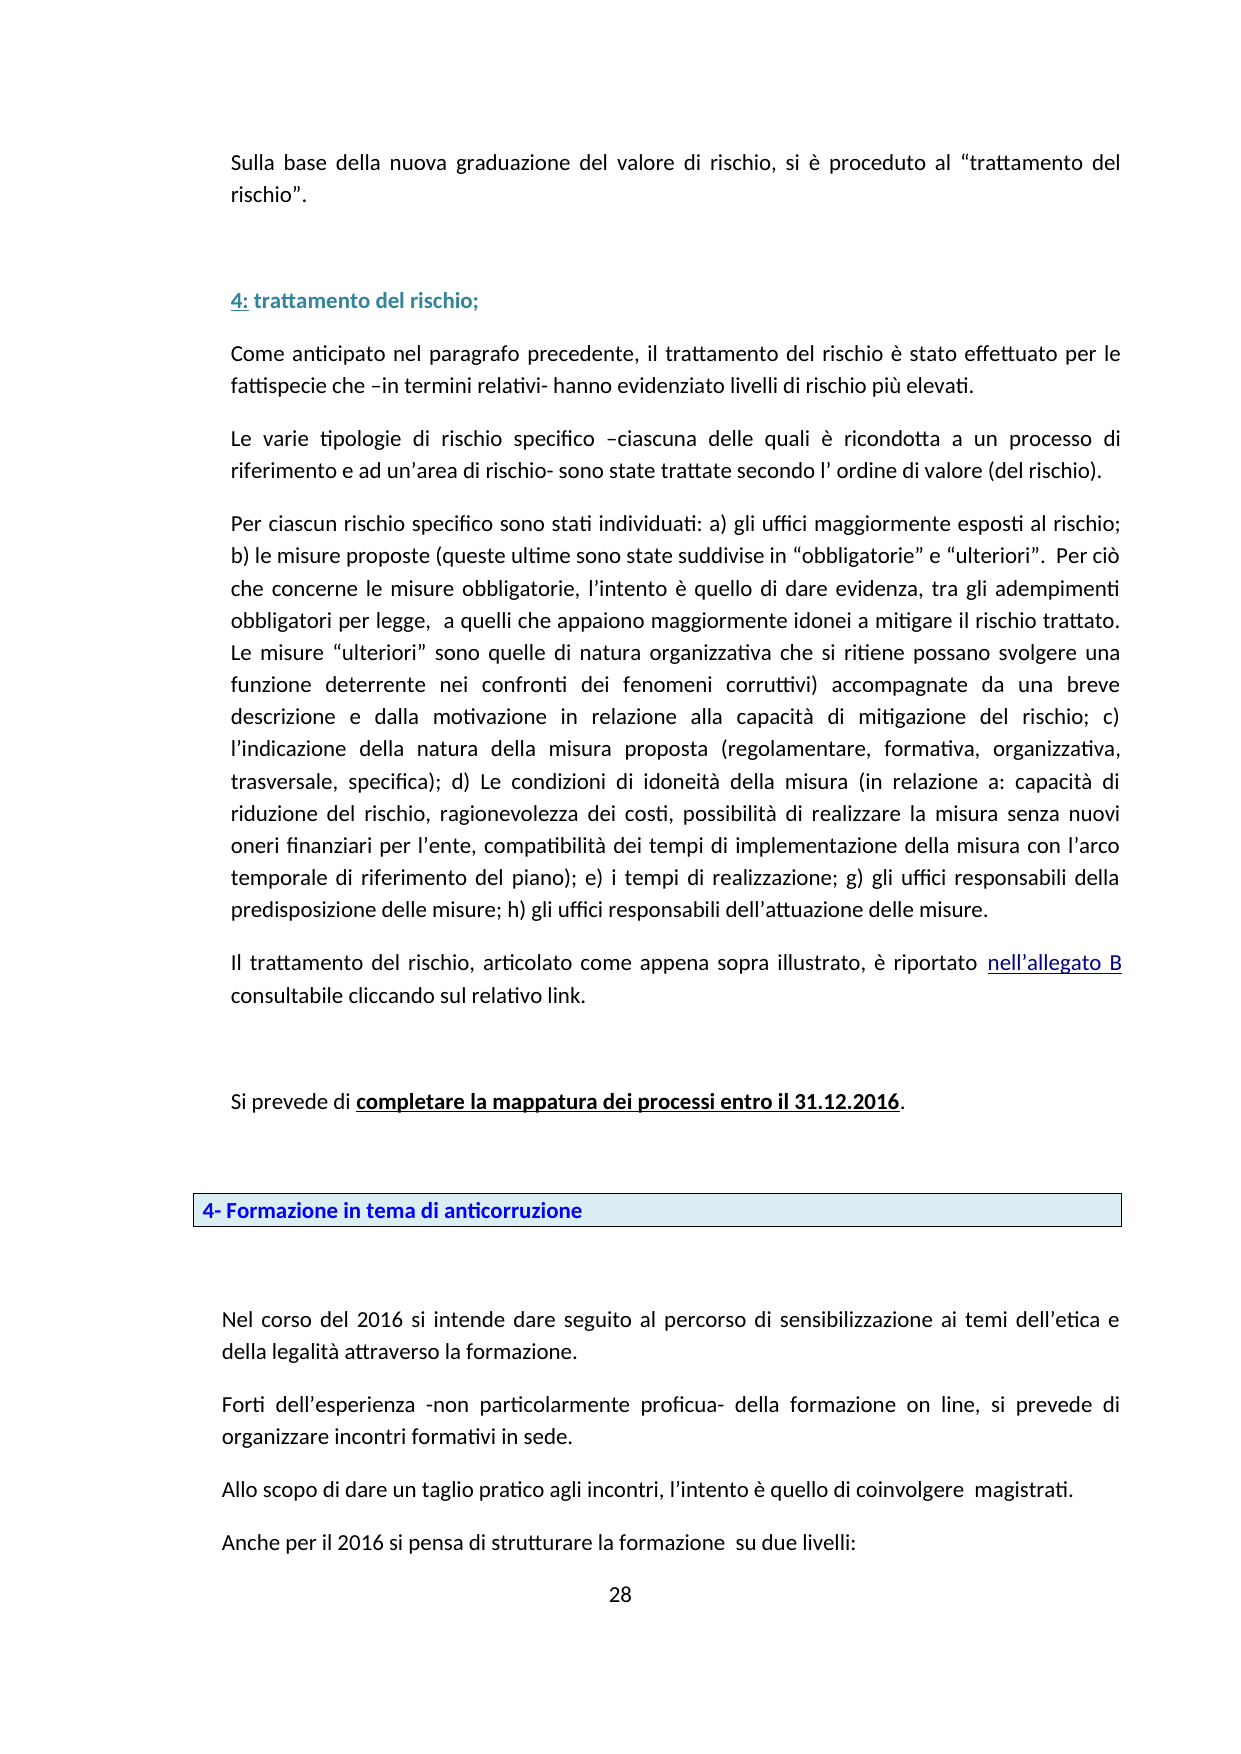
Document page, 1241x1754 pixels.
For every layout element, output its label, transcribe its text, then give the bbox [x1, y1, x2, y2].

text Il trattamento del rischio, articolato come appena sopra illustrato, è riportato nell’allegato B consultabile cliccando sul relativo link. [231, 948, 1122, 1009]
text Le varie tipologie di rischio specifico –ciascuna delle quali è ricondotta a un processo di riferimento e ad un’area di rischio- sono state trattate secondo l’ ordine di valore (del rischio). [231, 424, 1122, 484]
text Forti dell’esperienza -non particolarmente proficua- della formazione on line, si prevede di organizzare incontri formativi in sede. [222, 1390, 1122, 1451]
text Sulla base della nuova graduazione del valore di rischio, si è proceduto al “trattamento del rischio”. [231, 148, 1122, 208]
text 4- Formazione in tema di anticorruzione [194, 1194, 1121, 1226]
text Allo scopo di dare un taglio pratico agli incontri, l’intento è quello di coinvolgere magistrati. [222, 1476, 1122, 1503]
text Nel corso del 2016 si intende dare seguito al percorso di sensibilizzazione ai temi dell’etica e della legalità attraverso la formazione. [222, 1305, 1122, 1365]
text Come anticipato nel paragrafo precedente, il trattamento del rischio è stato effettuato per le fattispecie che –in termini relativi- hanno evidenziato livelli di rischio più elevati. [231, 339, 1122, 399]
text Si prevede di completare la mappatura dei processi entro il 31.12.2016. [231, 1087, 1122, 1115]
text 4: trattamento del rischio; [231, 286, 1122, 314]
text Anche per il 2016 si pensa di strutturare la formazione su due livelli: [222, 1528, 1122, 1557]
text Per ciascun rischio specifico sono stati individuati: a) gli uffici maggiormente esposti al rischio; b) le misure proposte (queste ultime sono state suddivise in “obbligatorie” e “ulteriori”. Per ciò che concerne le misure obbligatorie, l’intento è quello di dare evidenza, tra gli adempimenti obbligatori per legge, a quelli che appaiono maggiormente idonei a mitigare il rischio trattato. Le misure “ulteriori” sono quelle di natura organizzativa che si ritiene possano svolgere una funzione deterrente nei confronti dei fenomeni corruttivi) accompagnate da una breve descrizione e dalla motivazione in relazione alla capacità di mitigazione del rischio; c) l’indicazione della natura della misura proposta (regolamentare, formativa, organizzativa, trasversale, specifica); d) Le condizioni di idoneità della misura (in relazione a: capacità di riduzione del rischio, ragionevolezza dei costi, possibilità di realizzare la misura senza nuovi oneri finanziari per l’ente, compatibilità dei tempi di implementazione della misura con l’arco temporale di riferimento del piano); e) i tempi di realizzazione; g) gli uffici responsabili della predisposizione delle misure; h) gli uffici responsabili dell’attuazione delle misure. [231, 509, 1122, 923]
